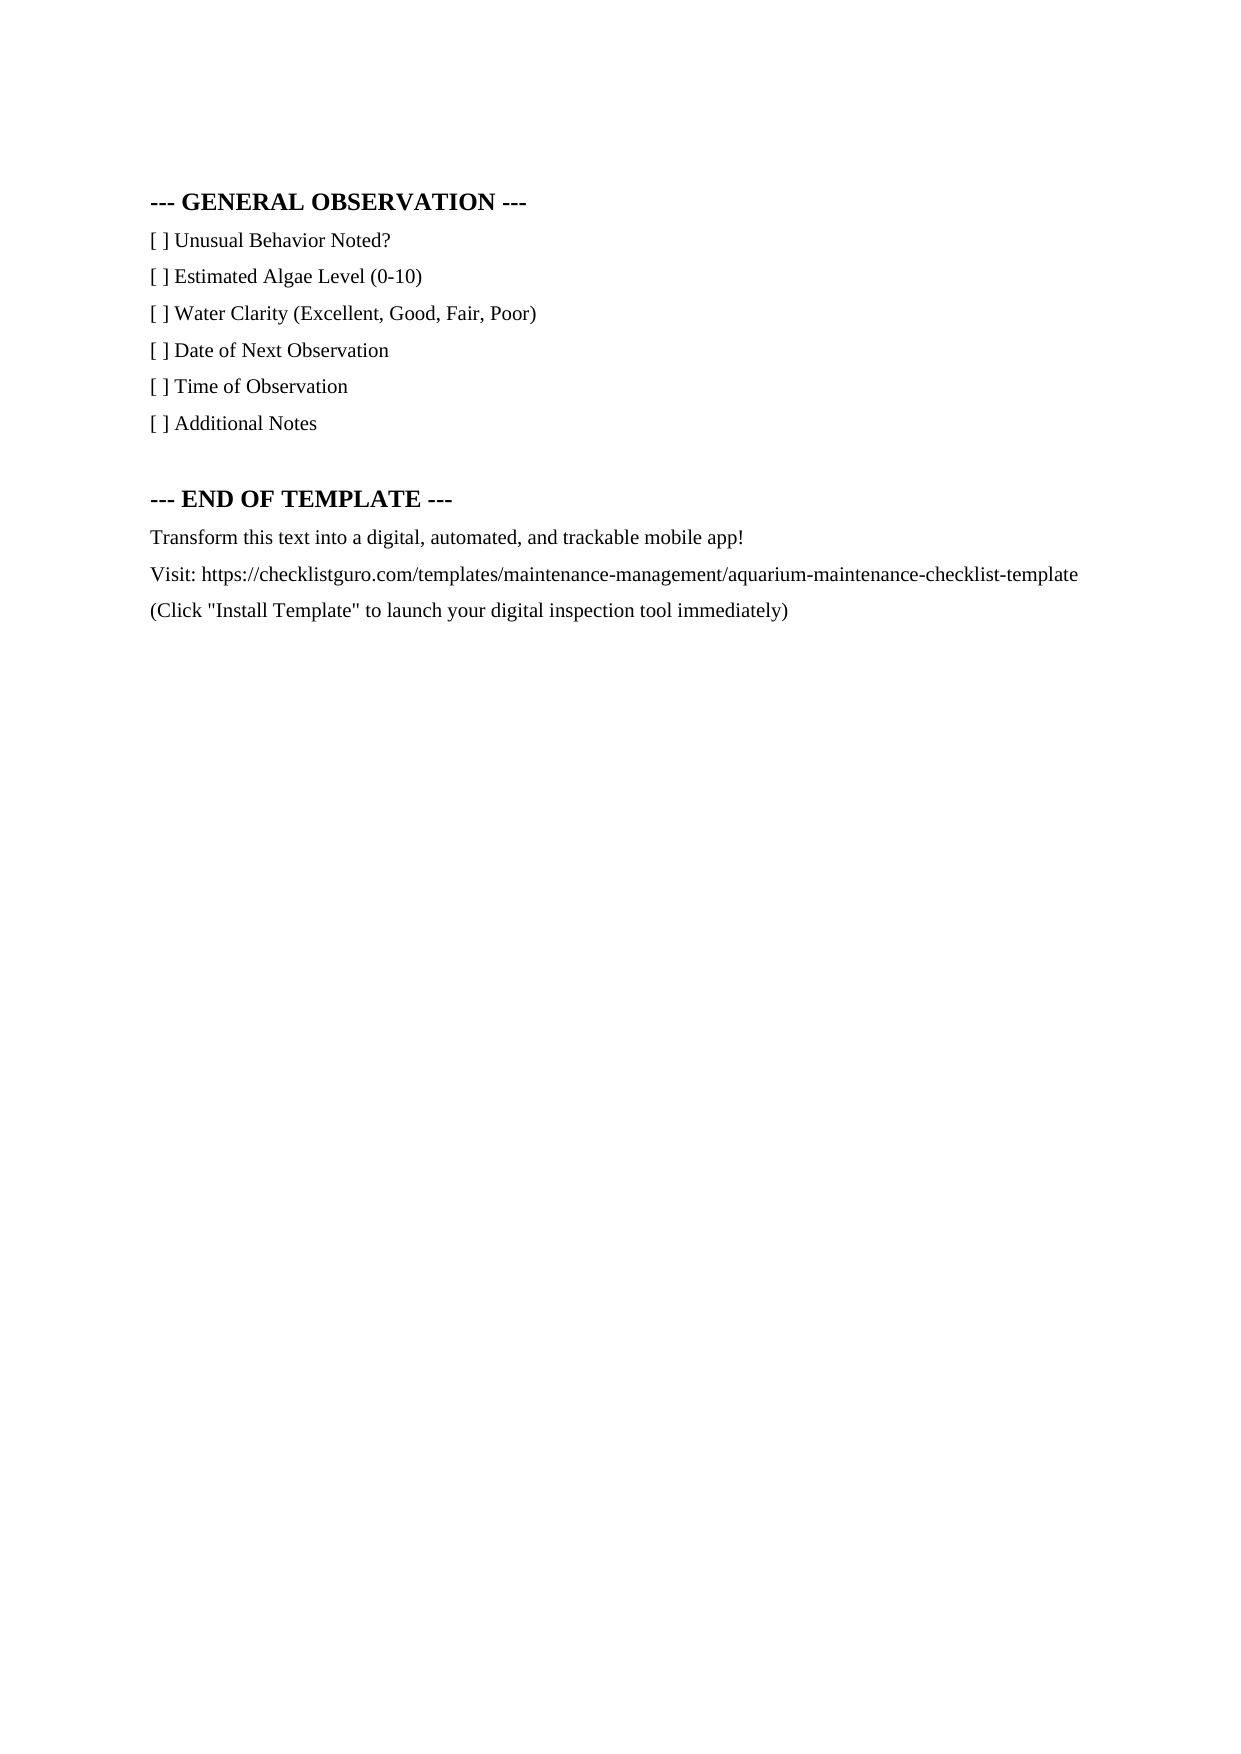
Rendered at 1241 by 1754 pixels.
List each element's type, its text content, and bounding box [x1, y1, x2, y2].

text Visit: https://checklistguro.com/templates/maintenance-management/aquarium-maintenance-checklist-template [150, 562, 1090, 586]
text [ ] Unusual Behavior Noted? [150, 228, 1090, 252]
text --- END OF TEMPLATE --- [150, 484, 1090, 512]
text (Click "Install Template" to launch your digital inspection tool immediately) [150, 598, 1090, 622]
text --- GENERAL OBSERVATION --- [150, 187, 1090, 215]
text [ ] Time of Observation [150, 374, 1090, 398]
text [ ] Water Clarity (Excellent, Good, Fair, Poor) [150, 301, 1090, 325]
text [ ] Date of Next Observation [150, 337, 1090, 362]
text Transform this text into a digital, automated, and trackable mobile app! [150, 525, 1090, 549]
text [ ] Estimated Algae Level (0-10) [150, 264, 1090, 288]
text [ ] Additional Notes [150, 411, 1090, 435]
